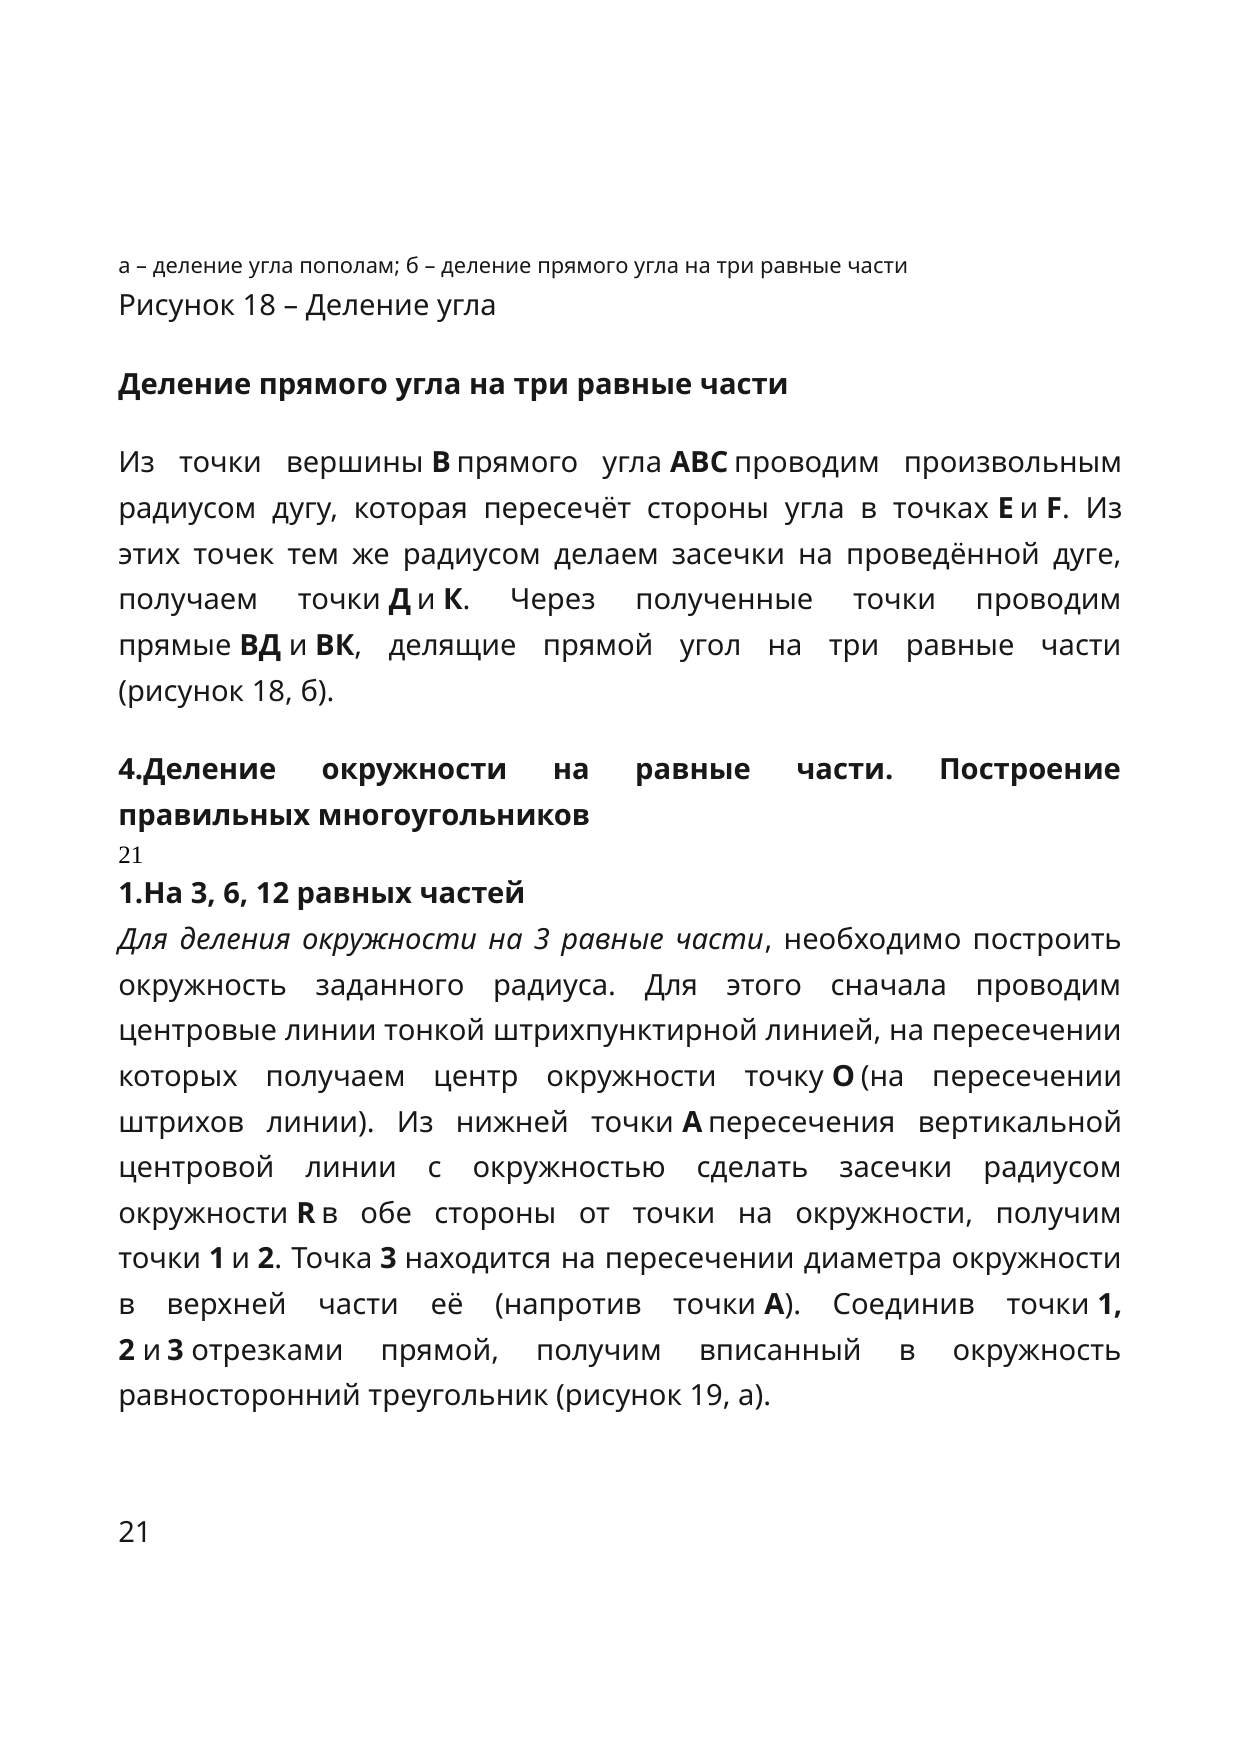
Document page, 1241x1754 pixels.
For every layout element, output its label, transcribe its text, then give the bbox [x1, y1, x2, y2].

text а – деление угла пополам; б – деление прямого угла на три равные части [118, 250, 1122, 280]
list На 3, 6, 12 равных частей [118, 873, 1122, 912]
list Деление окружности на равные части. Построение правильных многоугольников [118, 748, 1122, 834]
text 21 [118, 1511, 1122, 1551]
text Рисунок 18 – Деление угла [118, 284, 1122, 324]
text 21 [118, 840, 1122, 868]
text Деление прямого угла на три равные части [118, 363, 1122, 403]
text Из точки вершины В прямого угла АВС проводим произвольным радиусом дугу, которая пересечёт стороны угла в точках Е и F. Из этих точек тем же радиусом делаем засечки на проведённой дуге, получаем точки Д и К. Через полученные точки проводим прямые ВД и ВК, делящие прямой угол на три равные части (рисунок 18, б). [118, 442, 1122, 709]
text Для деления окружности на 3 равные части, необходимо построить окружность заданного радиуса. Для этого сначала проводим центровые линии тонкой штрихпунктирной линией, на пересечении которых получаем центр окружности точку О (на пересечении штрихов линии). Из нижней точки А пересечения вертикальной центровой линии с окружностью сделать засечки радиусом окружности R в обе стороны от точки на окружности, получим точки 1 и 2. Точка 3 находится на пересечении диаметра окружности в верхней части её (напротив точки А). Соединив точки 1, 2 и 3 отрезками прямой, получим вписанный в окружность равносторонний треугольник (рисунок 19, а). [118, 918, 1122, 1414]
